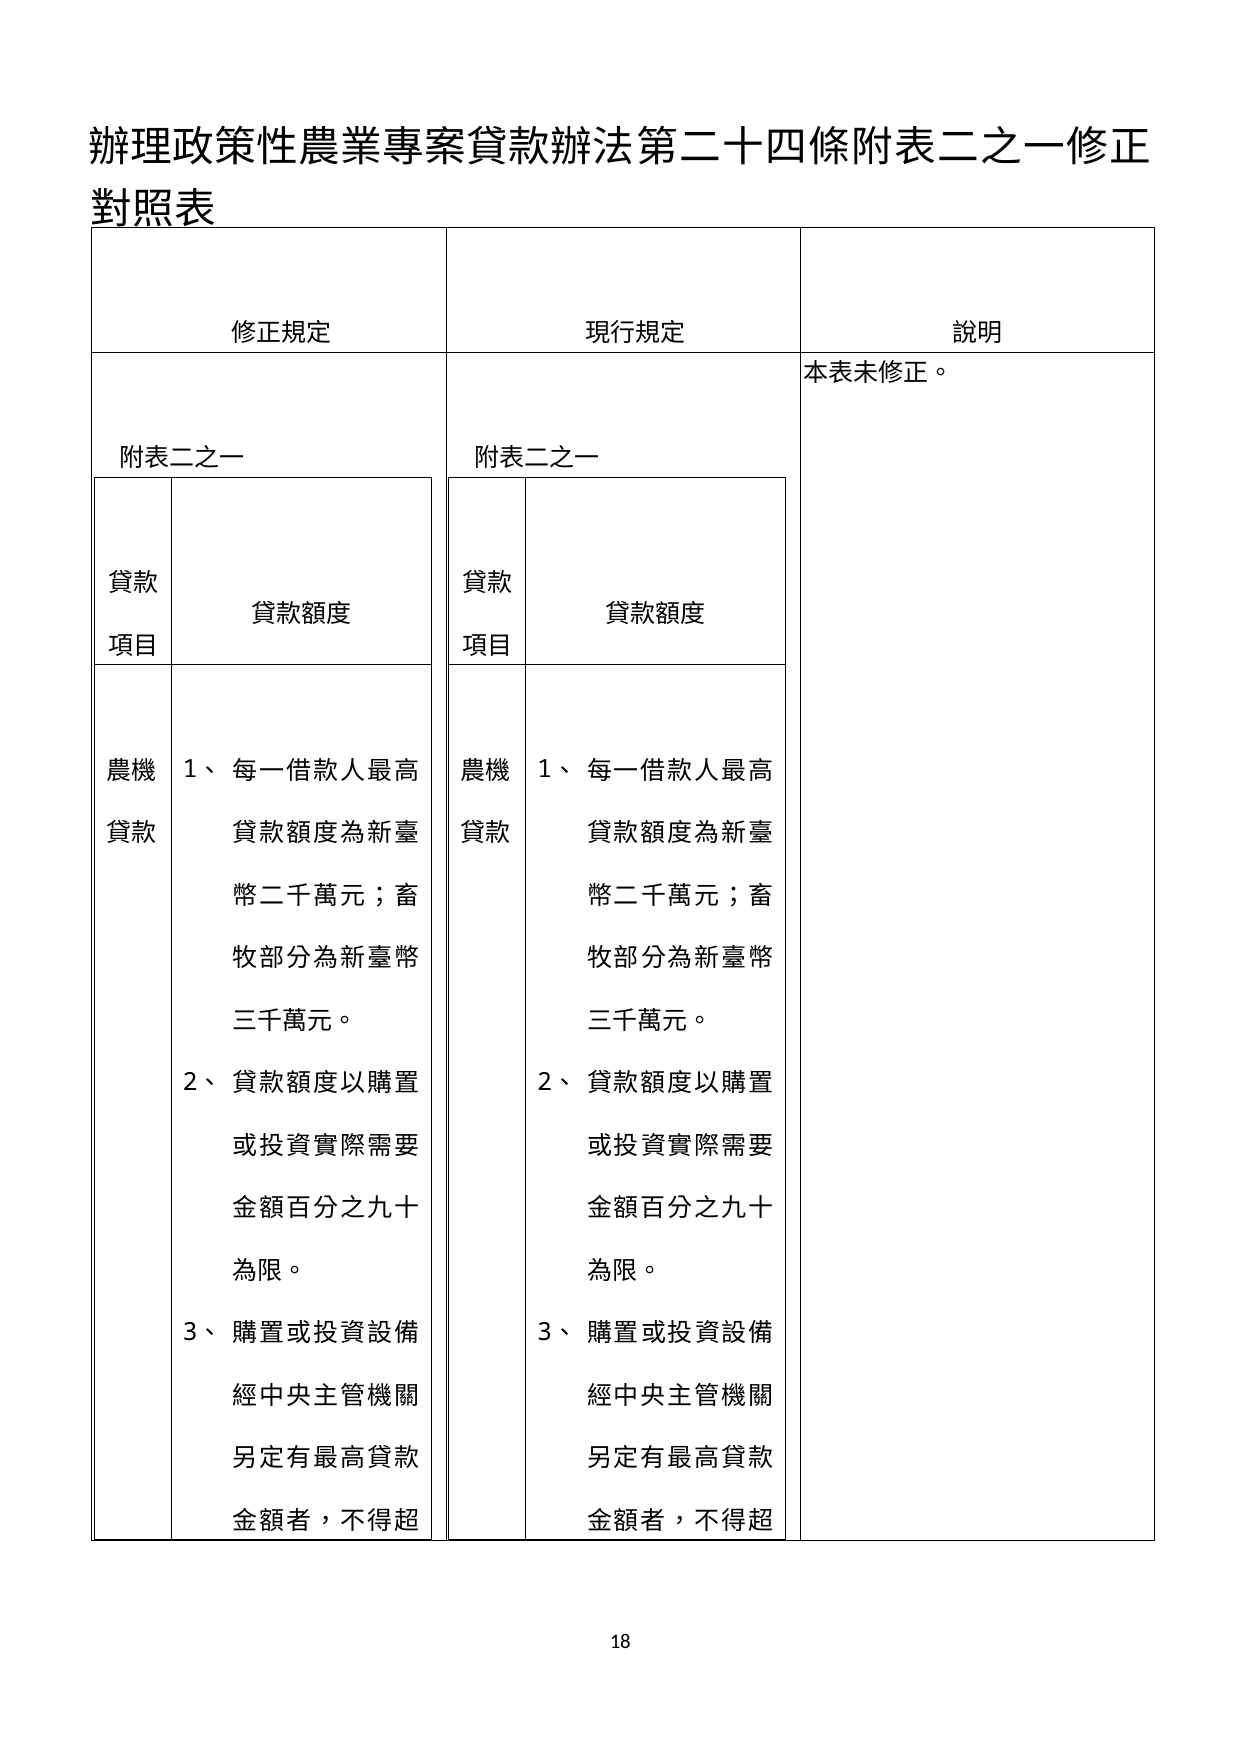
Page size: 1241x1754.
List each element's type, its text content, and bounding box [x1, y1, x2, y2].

table_cell 本表未修正。 [801, 353, 1154, 1540]
table_header 貸款額度 [526, 478, 785, 664]
text 辦理政策性農業專案貸款辦法第二十四條附表二之一修正對照表 [89, 102, 1152, 227]
table_cell 每一借款人最高貸款額度為新臺幣二千萬元；畜牧部分為新臺幣三千萬元。 貸款額度以購置或投資實際需要金額百分之九十為限。 購置或投資設備經中央主管機關另定有最高貸款金額者，不得超 [526, 665, 785, 1539]
table_cell 每一借款人最高貸款額度為新臺幣二千萬元；畜牧部分為新臺幣三千萬元。 貸款額度以購置或投資實際需要金額百分之九十為限。 購置或投資設備經中央主管機關另定有最高貸款金額者，不得超 [172, 665, 431, 1539]
table_header 貸款項目 [449, 478, 525, 664]
table_header 貸款額度 [172, 478, 431, 664]
table_header 說明 [801, 228, 1154, 352]
table_cell 附表二之一 [447, 353, 800, 1540]
table_header 現行規定 [447, 228, 800, 352]
table_cell 農機貸款 [449, 665, 525, 1539]
table_cell 農機貸款 [95, 665, 171, 1539]
table_header 貸款項目 [95, 478, 171, 664]
table_cell 附表二之一 [92, 353, 446, 1540]
table_header 修正規定 [92, 228, 446, 352]
